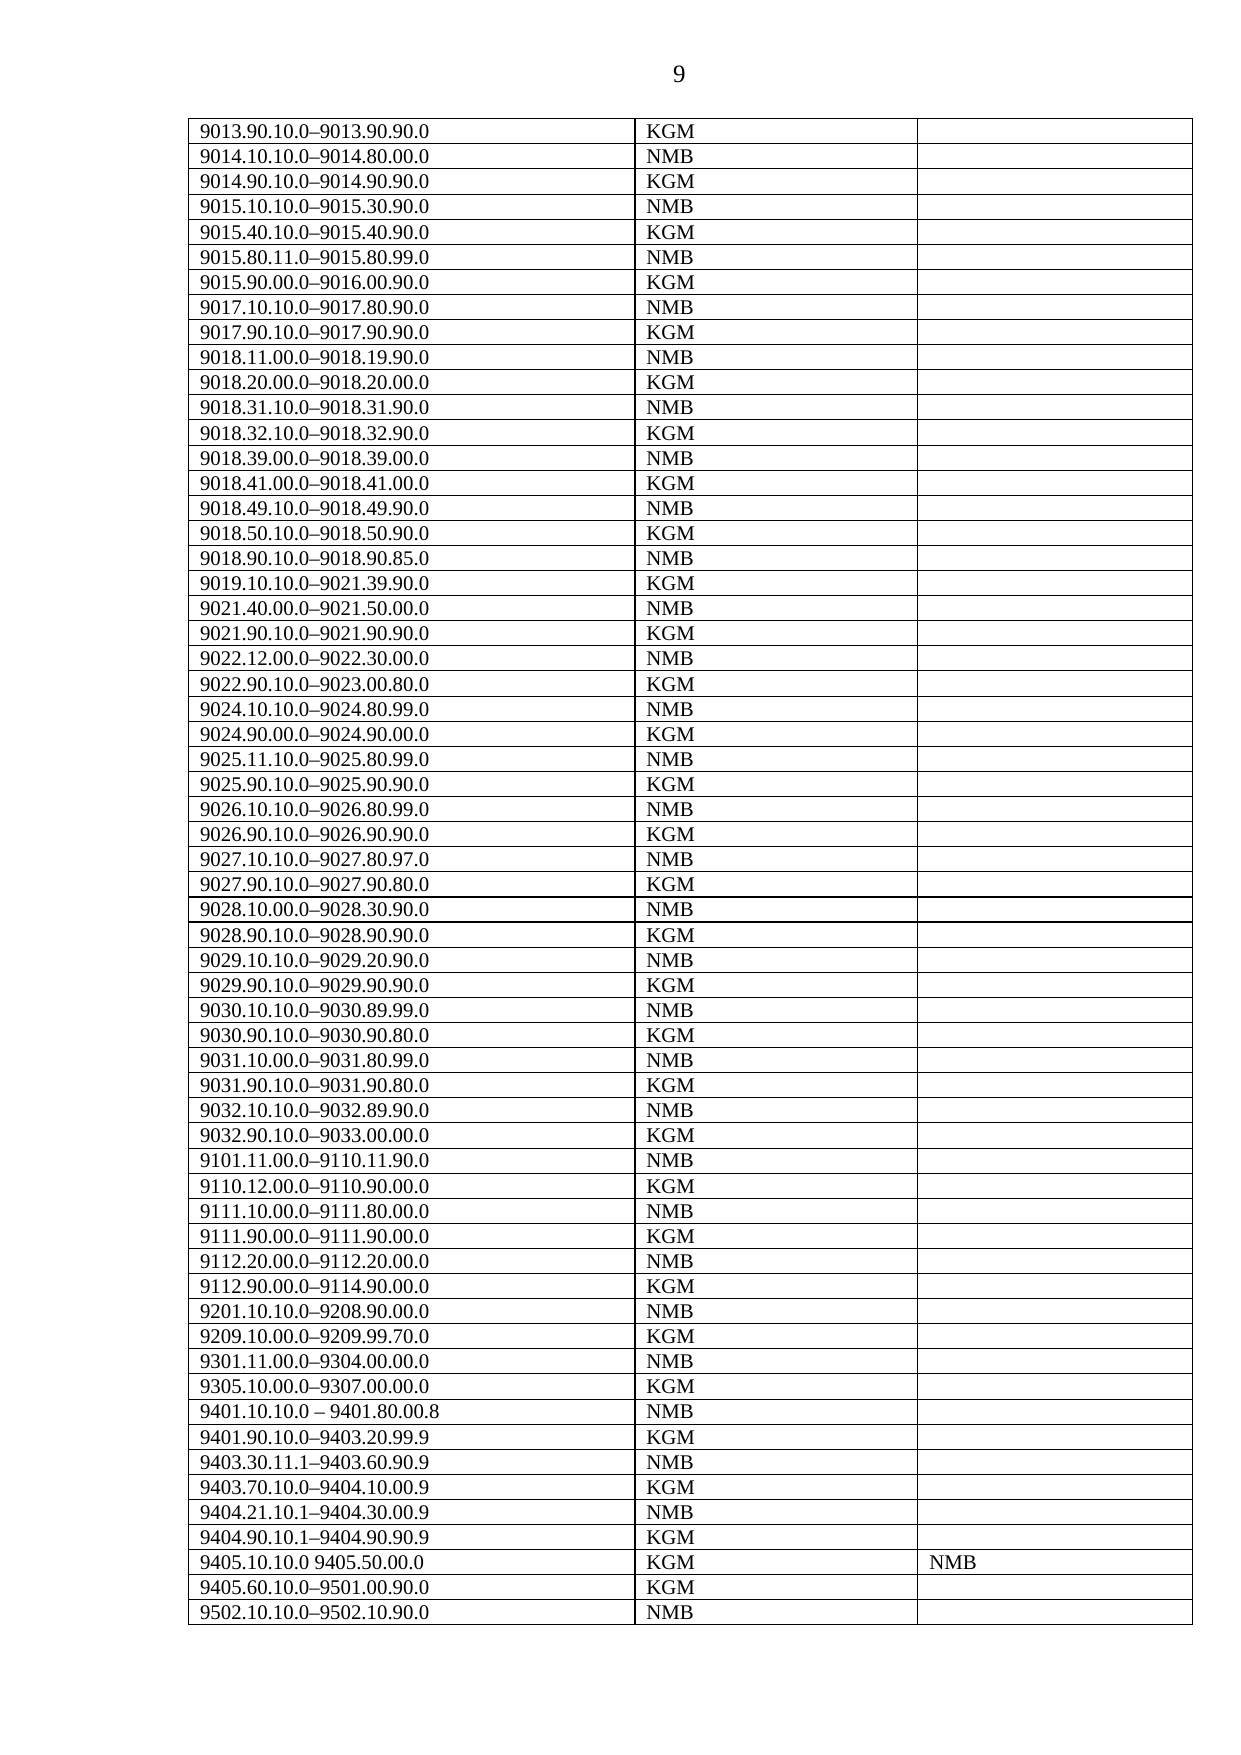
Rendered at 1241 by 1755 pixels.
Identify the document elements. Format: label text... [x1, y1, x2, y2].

table_cell [918, 1600, 1192, 1624]
table_cell NMB [636, 998, 917, 1022]
table_cell 9027.10.10.0–9027.80.97.0 [189, 847, 634, 871]
table_cell 9405.60.10.0–9501.00.90.0 [189, 1575, 634, 1599]
table_cell NMB [636, 546, 917, 570]
table_cell NMB [636, 596, 917, 620]
table_cell [918, 1575, 1192, 1599]
table_cell [918, 1500, 1192, 1524]
table_cell [918, 521, 1192, 545]
table_cell [918, 596, 1192, 620]
table_cell 9018.20.00.0–9018.20.00.0 [189, 370, 634, 394]
table_cell [918, 1249, 1192, 1273]
table_cell 9112.20.00.0–9112.20.00.0 [189, 1249, 634, 1273]
table_cell NMB [636, 1299, 917, 1323]
table_cell NMB [636, 144, 917, 168]
table_cell KGM [636, 923, 917, 947]
table_cell [918, 1174, 1192, 1198]
table_cell NMB [636, 496, 917, 520]
table_cell KGM [636, 320, 917, 344]
table_cell NMB [636, 1199, 917, 1223]
table_cell 9401.90.10.0–9403.20.99.9 [189, 1425, 634, 1449]
table_cell KGM [636, 270, 917, 294]
table_cell [918, 1324, 1192, 1348]
table_cell 9014.90.10.0–9014.90.90.0 [189, 169, 634, 193]
table_cell 9018.49.10.0–9018.49.90.0 [189, 496, 634, 520]
table_cell 9018.11.00.0–9018.19.90.0 [189, 345, 634, 369]
table_cell [918, 1123, 1192, 1147]
table_cell KGM [636, 822, 917, 846]
table_cell 9405.10.10.0 9405.50.00.0 [189, 1550, 634, 1574]
table_cell [918, 370, 1192, 394]
table_cell KGM [636, 1174, 917, 1198]
table_cell 9032.10.10.0–9032.89.90.0 [189, 1098, 634, 1122]
table_cell 9301.11.00.0–9304.00.00.0 [189, 1349, 634, 1373]
table_cell 9029.10.10.0–9029.20.90.0 [189, 948, 634, 972]
table_cell [918, 772, 1192, 796]
table_cell KGM [636, 1324, 917, 1348]
table_cell [918, 1224, 1192, 1248]
table_cell NMB [636, 1098, 917, 1122]
table_cell 9018.32.10.0–9018.32.90.0 [189, 420, 634, 444]
table_cell [918, 220, 1192, 244]
table_cell KGM [636, 973, 917, 997]
table_cell 9111.90.00.0–9111.90.00.0 [189, 1224, 634, 1248]
table_cell 9015.80.11.0–9015.80.99.0 [189, 245, 634, 269]
table_cell [918, 1400, 1192, 1423]
table_cell [918, 1525, 1192, 1549]
table_cell KGM [636, 872, 917, 896]
table_cell [918, 420, 1192, 444]
table_cell 9030.10.10.0–9030.89.99.0 [189, 998, 634, 1022]
table_cell 9025.11.10.0–9025.80.99.0 [189, 747, 634, 771]
table_cell [918, 898, 1192, 921]
table_cell [918, 722, 1192, 746]
table_cell [918, 546, 1192, 570]
table_cell 9031.90.10.0–9031.90.80.0 [189, 1073, 634, 1097]
table_cell [918, 446, 1192, 469]
table_cell NMB [636, 1600, 917, 1624]
table_cell 9403.30.11.1–9403.60.90.9 [189, 1450, 634, 1474]
table_cell 9018.90.10.0–9018.90.85.0 [189, 546, 634, 570]
table_cell 9021.90.10.0–9021.90.90.0 [189, 621, 634, 645]
table_cell 9032.90.10.0–9033.00.00.0 [189, 1123, 634, 1147]
table_cell 9030.90.10.0–9030.90.80.0 [189, 1023, 634, 1047]
table_cell 9404.90.10.1–9404.90.90.9 [189, 1525, 634, 1549]
table_cell [918, 1349, 1192, 1373]
table_cell [918, 1048, 1192, 1072]
table_cell [918, 119, 1192, 143]
table_cell [918, 245, 1192, 269]
table_cell KGM [636, 1550, 917, 1574]
table_cell NMB [636, 1249, 917, 1273]
table_cell KGM [636, 1575, 917, 1599]
table_cell 9018.50.10.0–9018.50.90.0 [189, 521, 634, 545]
table_cell [918, 295, 1192, 319]
table_cell [918, 1374, 1192, 1398]
table_cell 9209.10.00.0–9209.99.70.0 [189, 1324, 634, 1348]
table_cell [918, 169, 1192, 193]
table_cell NMB [636, 1349, 917, 1373]
table_cell NMB [636, 1500, 917, 1524]
table_cell NMB [636, 395, 917, 419]
table_cell KGM [636, 1224, 917, 1248]
table_cell 9018.41.00.0–9018.41.00.0 [189, 471, 634, 495]
table_cell NMB [636, 446, 917, 469]
table_cell KGM [636, 420, 917, 444]
table_cell KGM [636, 571, 917, 595]
table_cell KGM [636, 722, 917, 746]
table_cell KGM [636, 1073, 917, 1097]
table_cell 9024.10.10.0–9024.80.99.0 [189, 697, 634, 721]
table_cell [918, 345, 1192, 369]
table_cell KGM [636, 1374, 917, 1398]
table_cell 9111.10.00.0–9111.80.00.0 [189, 1199, 634, 1223]
table_cell [918, 1425, 1192, 1449]
table_cell NMB [636, 1450, 917, 1474]
table_cell [918, 948, 1192, 972]
table_cell NMB [636, 295, 917, 319]
table_cell 9404.21.10.1–9404.30.00.9 [189, 1500, 634, 1524]
table_cell [918, 998, 1192, 1022]
table_cell 9029.90.10.0–9029.90.90.0 [189, 973, 634, 997]
table_cell 9018.31.10.0–9018.31.90.0 [189, 395, 634, 419]
table_cell KGM [636, 621, 917, 645]
table_cell [918, 1023, 1192, 1047]
table_cell [918, 144, 1192, 168]
table_cell 9024.90.00.0–9024.90.00.0 [189, 722, 634, 746]
table_cell 9305.10.00.0–9307.00.00.0 [189, 1374, 634, 1398]
table_cell [918, 571, 1192, 595]
table_cell 9015.40.10.0–9015.40.90.0 [189, 220, 634, 244]
table_cell 9018.39.00.0–9018.39.00.0 [189, 446, 634, 469]
table_cell [918, 797, 1192, 821]
table_cell 9019.10.10.0–9021.39.90.0 [189, 571, 634, 595]
table_cell KGM [636, 521, 917, 545]
table_cell 9022.12.00.0–9022.30.00.0 [189, 646, 634, 670]
table_cell KGM [636, 1525, 917, 1549]
table_cell KGM [636, 1475, 917, 1499]
table_cell [918, 1199, 1192, 1223]
table_cell [918, 195, 1192, 218]
table_cell KGM [636, 671, 917, 696]
table_cell KGM [636, 1425, 917, 1449]
table_cell NMB [636, 345, 917, 369]
table_cell NMB [636, 646, 917, 670]
table_cell 9403.70.10.0–9404.10.00.9 [189, 1475, 634, 1499]
table_cell [918, 646, 1192, 670]
table_cell NMB [636, 797, 917, 821]
table_cell [918, 697, 1192, 721]
table_cell [918, 1475, 1192, 1499]
table_cell NMB [636, 1048, 917, 1072]
table_cell KGM [636, 772, 917, 796]
table_cell NMB [636, 948, 917, 972]
table_cell [918, 1274, 1192, 1298]
table_cell KGM [636, 1274, 917, 1298]
table_cell [918, 1098, 1192, 1122]
table_cell [918, 471, 1192, 495]
table_cell [918, 320, 1192, 344]
table_cell NMB [636, 245, 917, 269]
table_cell [918, 822, 1192, 846]
table_cell 9028.90.10.0–9028.90.90.0 [189, 923, 634, 947]
table_cell 9017.90.10.0–9017.90.90.0 [189, 320, 634, 344]
table_cell [918, 1299, 1192, 1323]
table_cell NMB [636, 697, 917, 721]
table_cell [918, 395, 1192, 419]
table_cell KGM [636, 471, 917, 495]
table_cell 9112.90.00.0–9114.90.00.0 [189, 1274, 634, 1298]
table_cell [918, 973, 1192, 997]
table_cell KGM [636, 220, 917, 244]
table_cell NMB [918, 1550, 1192, 1574]
table_cell [918, 747, 1192, 771]
table_cell [918, 671, 1192, 696]
table_cell 9031.10.00.0–9031.80.99.0 [189, 1048, 634, 1072]
table_cell 9025.90.10.0–9025.90.90.0 [189, 772, 634, 796]
table_cell KGM [636, 169, 917, 193]
table_cell [918, 872, 1192, 896]
table_cell 9015.10.10.0–9015.30.90.0 [189, 195, 634, 218]
table_cell NMB [636, 847, 917, 871]
table_cell NMB [636, 747, 917, 771]
table_cell [918, 496, 1192, 520]
table_cell 9101.11.00.0–9110.11.90.0 [189, 1149, 634, 1172]
table_cell 9021.40.00.0–9021.50.00.0 [189, 596, 634, 620]
table_cell 9026.10.10.0–9026.80.99.0 [189, 797, 634, 821]
table_cell KGM [636, 119, 917, 143]
table_cell [918, 1450, 1192, 1474]
table_cell 9015.90.00.0–9016.00.90.0 [189, 270, 634, 294]
table_cell 9401.10.10.0 – 9401.80.00.8 [189, 1400, 634, 1423]
table_cell [918, 1149, 1192, 1172]
table_cell [918, 847, 1192, 871]
table_cell 9201.10.10.0–9208.90.00.0 [189, 1299, 634, 1323]
table_cell [918, 621, 1192, 645]
table_cell [918, 1073, 1192, 1097]
table_cell KGM [636, 1123, 917, 1147]
table_cell 9502.10.10.0–9502.10.90.0 [189, 1600, 634, 1624]
table_cell KGM [636, 370, 917, 394]
table_cell NMB [636, 1400, 917, 1423]
table_cell [918, 270, 1192, 294]
table_cell 9014.10.10.0–9014.80.00.0 [189, 144, 634, 168]
table_cell 9110.12.00.0–9110.90.00.0 [189, 1174, 634, 1198]
table_cell 9027.90.10.0–9027.90.80.0 [189, 872, 634, 896]
table_cell 9017.10.10.0–9017.80.90.0 [189, 295, 634, 319]
table_cell 9013.90.10.0–9013.90.90.0 [189, 119, 634, 143]
table_cell NMB [636, 1149, 917, 1172]
table_cell NMB [636, 195, 917, 218]
table_cell 9022.90.10.0–9023.00.80.0 [189, 671, 634, 696]
table_cell 9026.90.10.0–9026.90.90.0 [189, 822, 634, 846]
table_cell KGM [636, 1023, 917, 1047]
table_cell NMB [636, 898, 917, 921]
table_cell [918, 923, 1192, 947]
table_cell 9028.10.00.0–9028.30.90.0 [189, 898, 634, 921]
